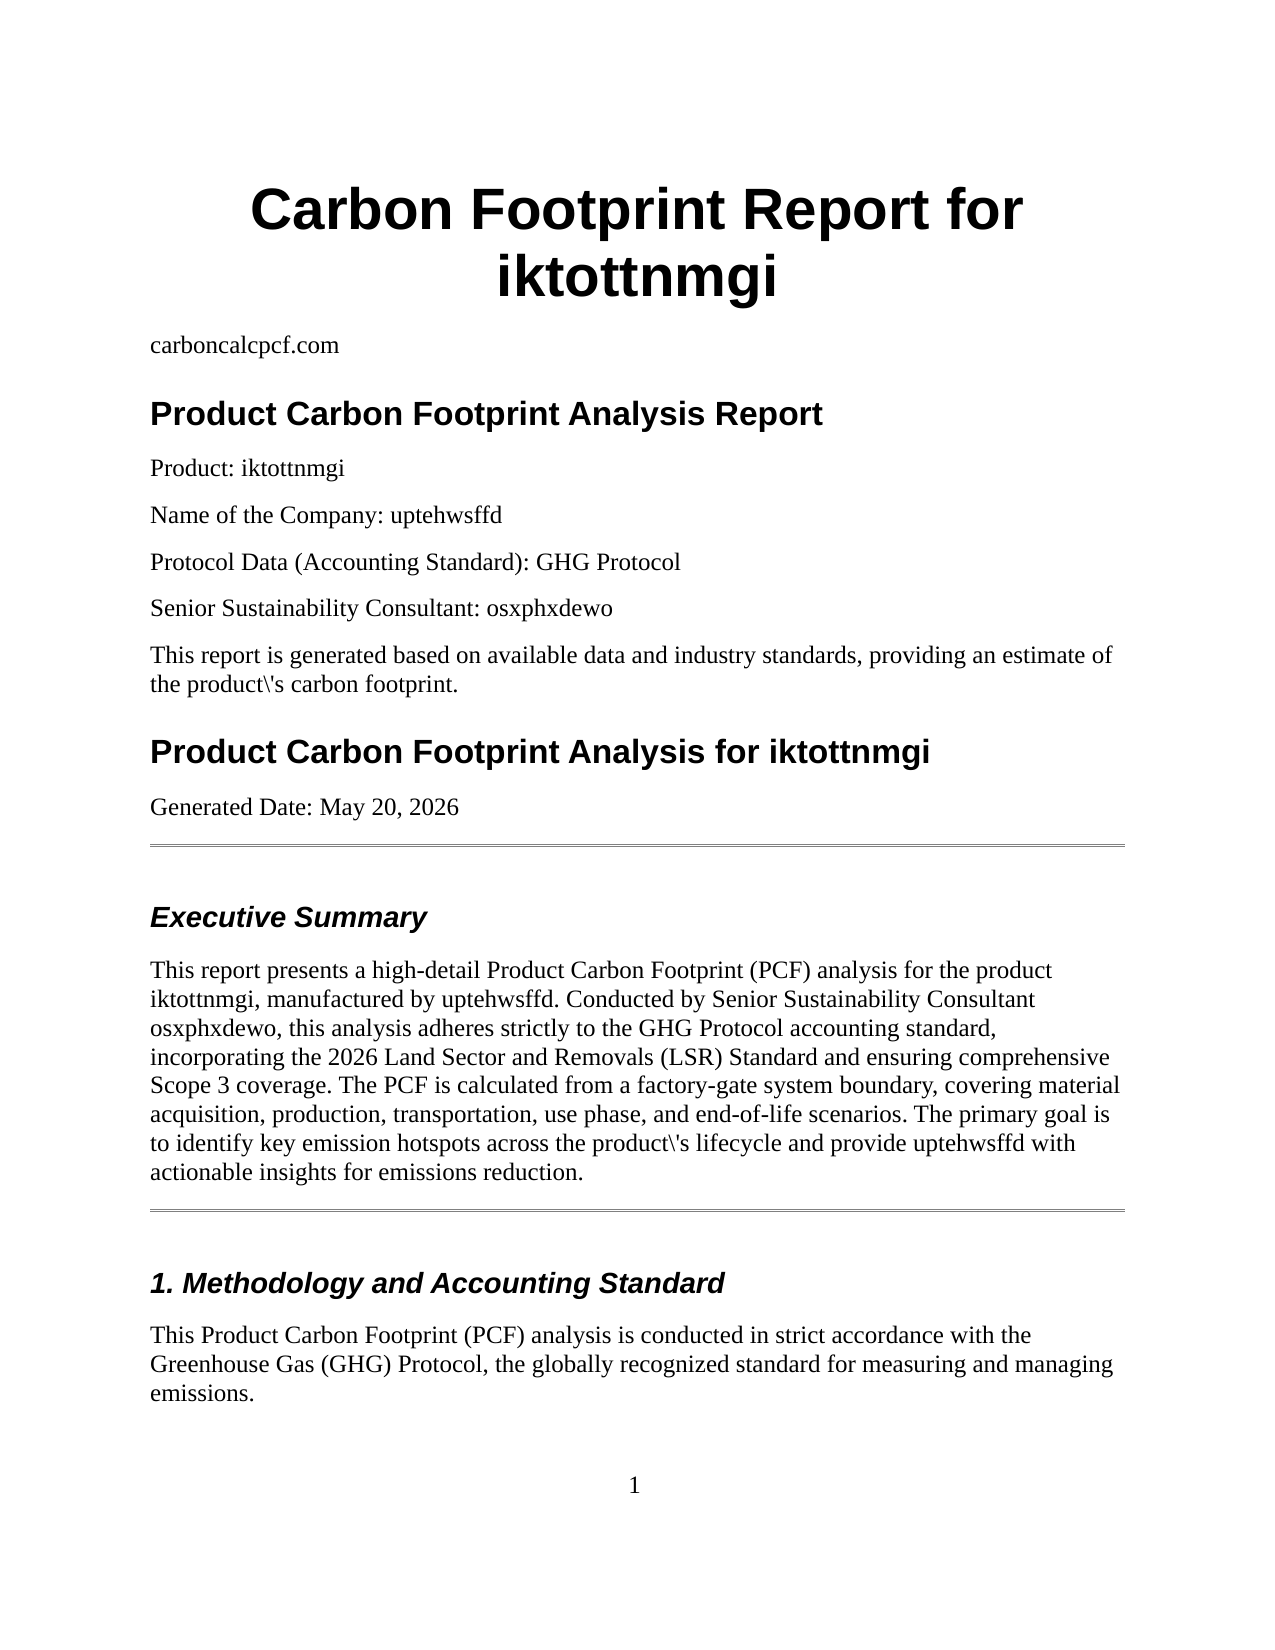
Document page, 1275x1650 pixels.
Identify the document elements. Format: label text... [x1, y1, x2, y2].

subtitle Executive Summary [150, 901, 1125, 934]
text Name of the Company: uptehwsffd [150, 500, 1125, 529]
text This report is generated based on available data and industry standards, providing an estimate of the product\'s carbon footprint. [150, 640, 1125, 698]
subtitle 1. Methodology and Accounting Standard [150, 1266, 1125, 1299]
subtitle Product Carbon Footprint Analysis for iktottnmgi [150, 732, 1125, 770]
text Product: iktottnmgi [150, 453, 1125, 482]
text Protocol Data (Accounting Standard): GHG Protocol [150, 547, 1125, 576]
text Generated Date: May 20, 2026 [150, 792, 1125, 820]
text This report presents a high-detail Product Carbon Footprint (PCF) analysis for the product iktottnmgi, manufactured by uptehwsffd. Conducted by Senior Sustainability Consultant osxphxdewo, this analysis adheres strictly to the GHG Protocol accounting standard, incorporating the 2026 Land Sector and Removals (LSR) Standard and ensuring comprehensive Scope 3 coverage. The PCF is calculated from a factory-gate system boundary, covering material acquisition, production, transportation, use phase, and end-of-life scenarios. The primary goal is to identify key emission hotspots across the product\'s lifecycle and provide uptehwsffd with actionable insights for emissions reduction. [150, 956, 1125, 1186]
subtitle Product Carbon Footprint Analysis Report [150, 393, 1125, 432]
text This Product Carbon Footprint (PCF) analysis is conducted in strict accordance with the Greenhouse Gas (GHG) Protocol, the globally recognized standard for measuring and managing emissions. [150, 1321, 1125, 1407]
text Senior Sustainability Consultant: osxphxdewo [150, 593, 1125, 622]
text carboncalcpcf.com [150, 331, 1125, 359]
title Carbon Footprint Report for iktottnmgi [150, 175, 1125, 309]
